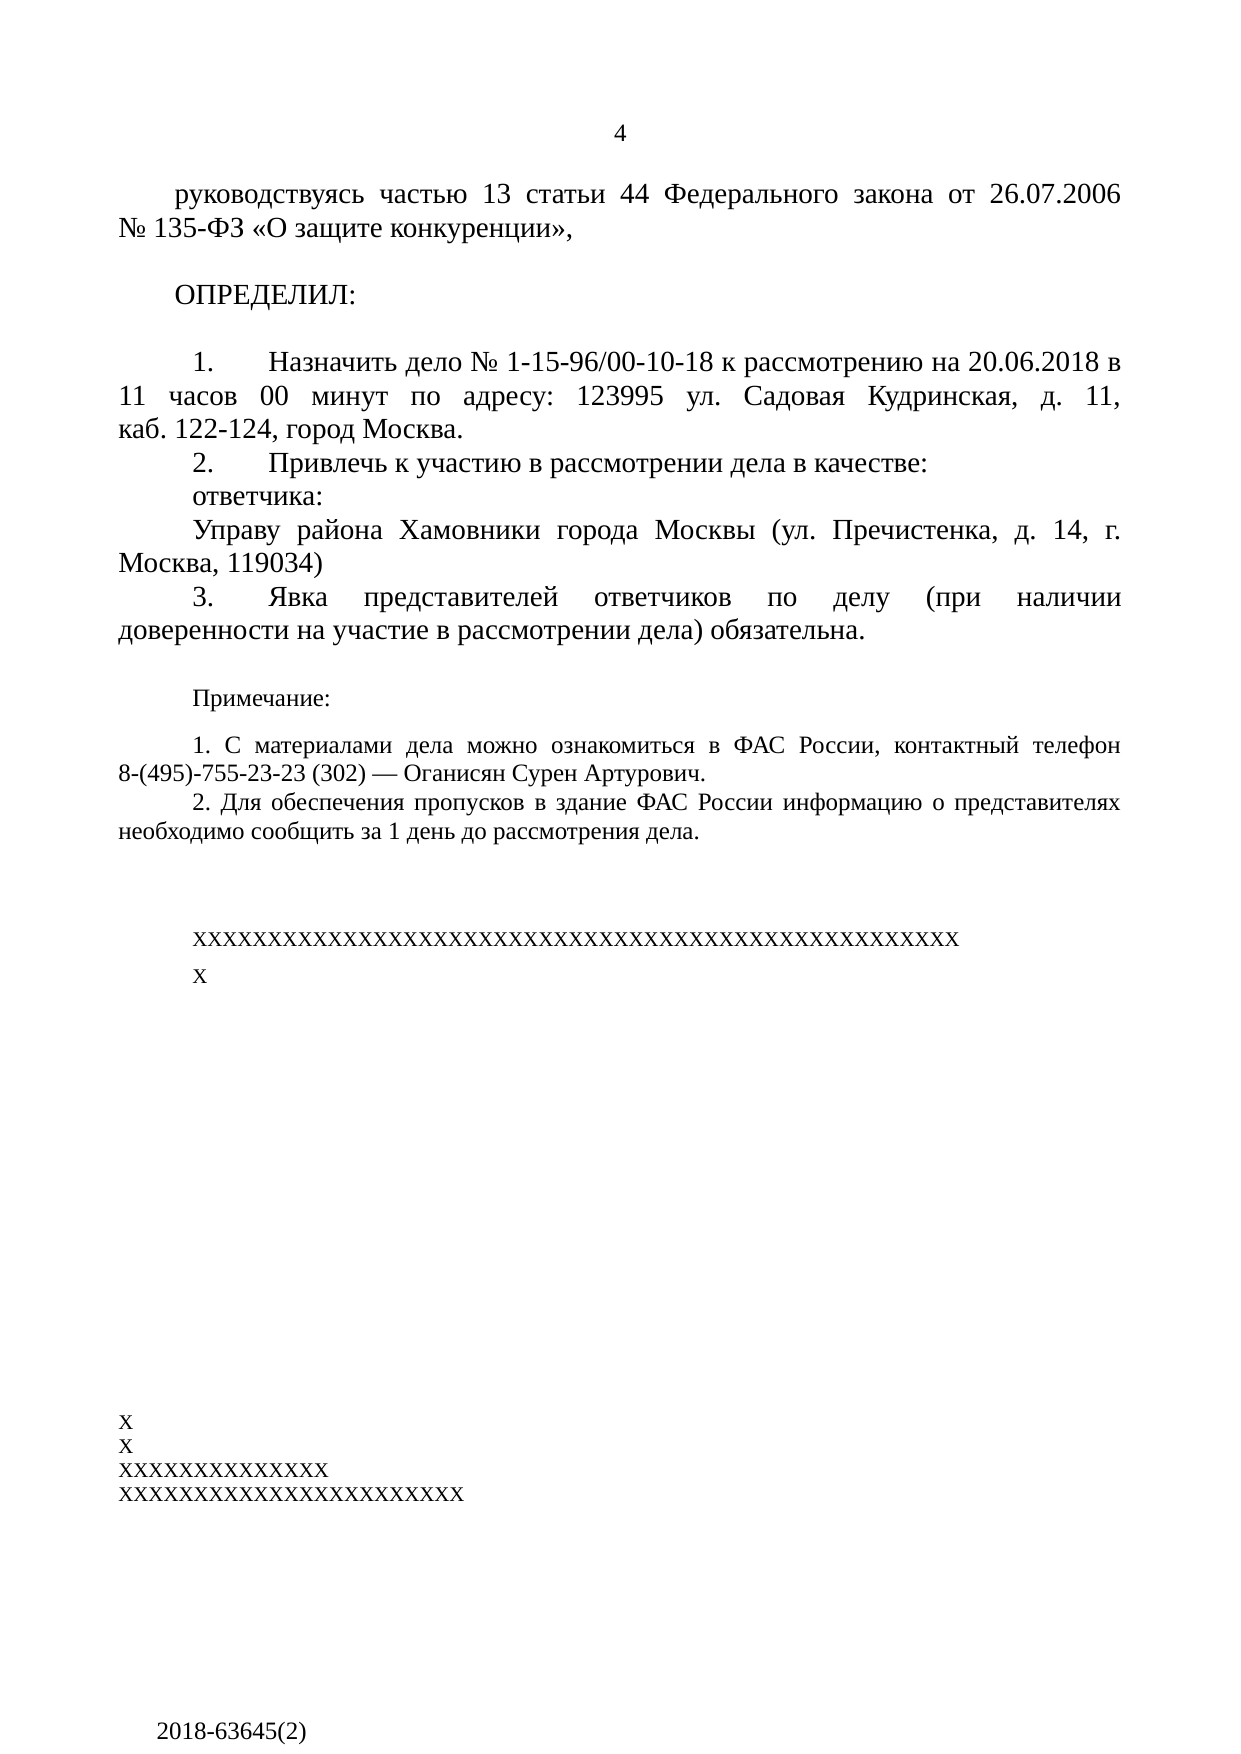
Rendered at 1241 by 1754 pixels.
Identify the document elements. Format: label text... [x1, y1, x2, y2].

text Управу района Хамовники города Москвы (ул. Пречистенка, д. 14, г. Москва, 119034) [118, 512, 1122, 579]
list Явка представителей ответчиков по делу (при наличии доверенности на участие в рассмотрении дела) обязательна. [118, 579, 1122, 646]
text X [118, 964, 1122, 988]
list Назначить дело № 1-15-96/00-10-18 к рассмотрению на 20.06.2018 в 11 часов 00 минут по адресу: 123995 ул. Садовая Кудринская, д. 11, каб. 122-124, город Москва. [118, 344, 1122, 445]
text ОПРЕДЕЛИЛ: [118, 277, 1122, 311]
text XXXXXXXXXXXXXX [118, 1458, 1122, 1482]
text X [118, 1434, 1122, 1458]
text 2. Для обеспечения пропусков в здание ФАС России информацию о представителях необходимо сообщить за 1 день до рассмотрения дела. [118, 787, 1122, 845]
text ответчика: [118, 478, 1122, 512]
text X [118, 1409, 1122, 1434]
list Привлечь к участию в рассмотрении дела в качестве: [118, 445, 1122, 478]
text XXXXXXXXXXXXXXXXXXXXXXXXXXXXXXXXXXXXXXXXXXXXXXXXXXX [118, 927, 1122, 951]
text 1. С материалами дела можно ознакомиться в ФАС России, контактный телефон 8-(495)-755-23-23 (302) — Оганисян Сурен Артурович. [118, 730, 1122, 787]
text Примечание: [118, 679, 1122, 713]
text XXXXXXXXXXXXXXXXXXXXXXX [118, 1482, 1122, 1506]
text руководствуясь частью 13 статьи 44 Федерального закона от 26.07.2006 № 135-ФЗ «О защите конкуренции», [118, 176, 1122, 243]
